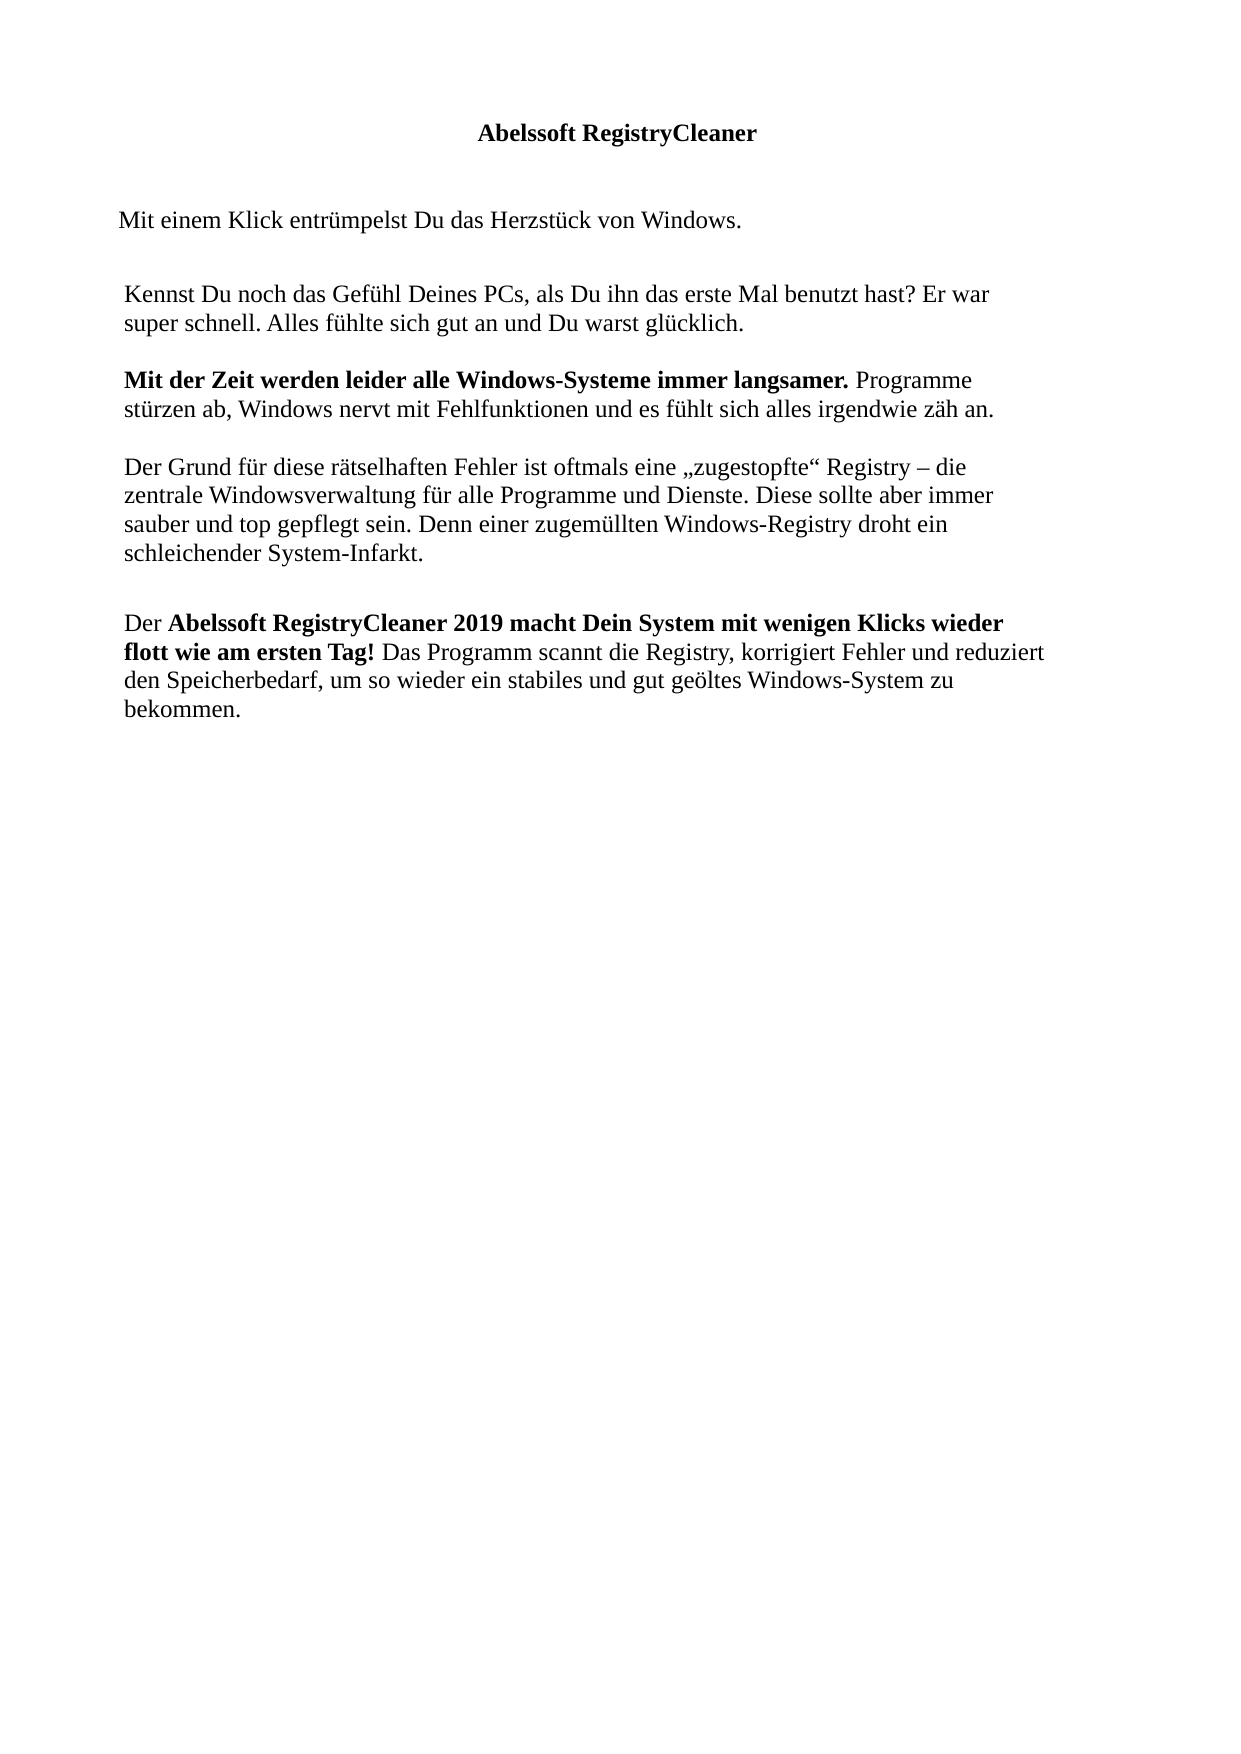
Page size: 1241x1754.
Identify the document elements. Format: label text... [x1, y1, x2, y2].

text ‌ ‌ ‌ ‌ ‌ ‌ ‌ ‌ ‌ ‌ ‌ ‌ ‌ ‌ ‌ ‌ ‌ ‌ [118, 234, 1122, 263]
table_cell [118, 602, 1056, 758]
text Abelssoft RegistryCleaner [118, 118, 1122, 147]
table_header Der Abelssoft RegistryCleaner 2019 macht Dein System mit wenigen Klicks wieder flott wie am ersten Tag! Das Programm scannt die Registry, korrigiert Fehler und reduziert den Speicherbedarf, um so wieder ein stabiles und gut geöltes Windows-System zu bekommen. [121, 605, 1053, 755]
text Mit einem Klick entrümpelst Du das Herzstück von Windows. [118, 205, 1122, 234]
table_cell [118, 758, 1056, 769]
table_header Kennst Du noch das Gefühl Deines PCs, als Du ihn das erste Mal benutzt hast? Er war super schnell. Alles fühlte sich gut an und Du warst glücklich. Mit der Zeit werden leider alle Windows-Systeme immer langsamer. Programme stürzen ab, Windows nervt mit Fehlfunktionen und es fühlt sich alles irgendwie zäh an. Der Grund für diese rätselhaften Fehler ist oftmals eine „zugestopfte“ Registry – die zentrale Windowsverwaltung für alle Programme und Dienste. Diese sollte aber immer sauber und top gepflegt sein. Denn einer zugemüllten Windows-Registry droht ein schleichender System-Infarkt. [121, 276, 1053, 599]
table_header [118, 263, 1056, 273]
table_header [118, 273, 1056, 602]
